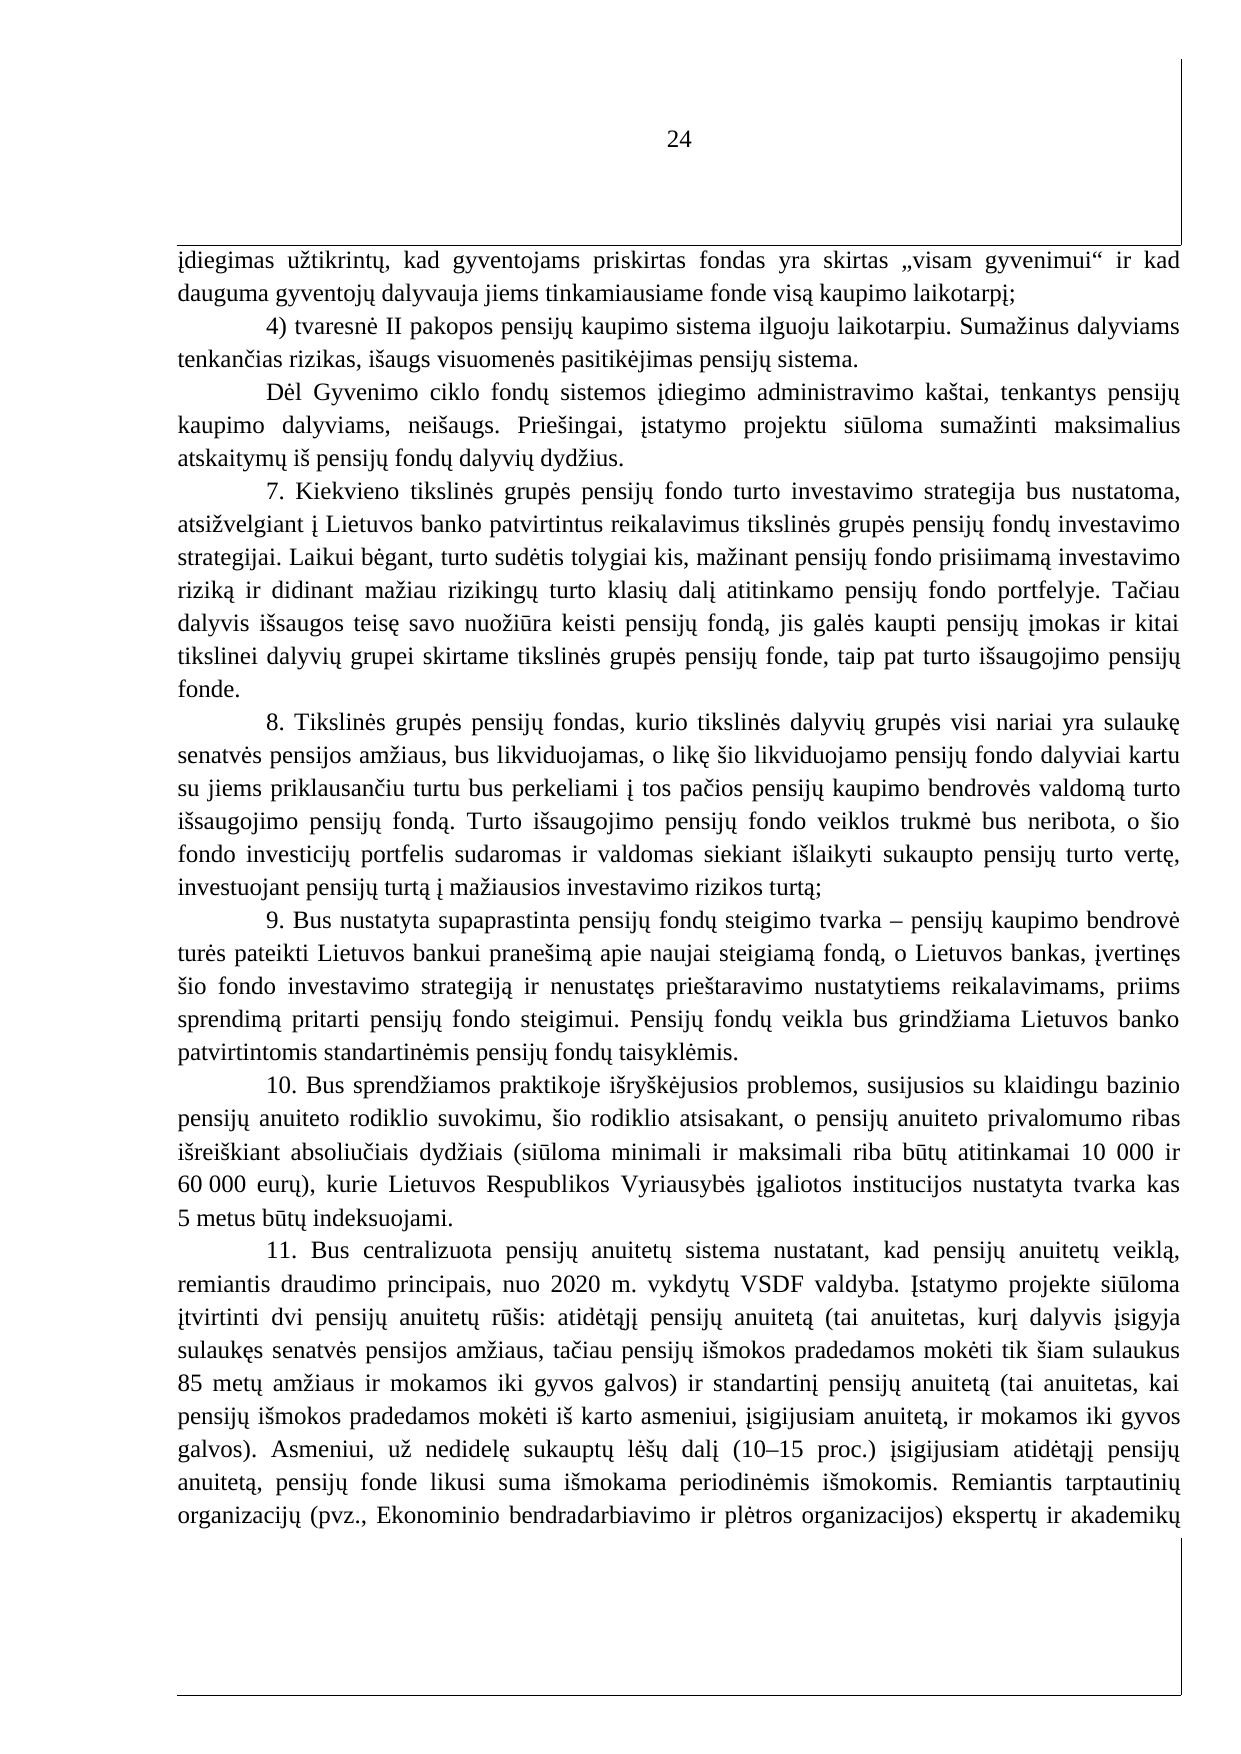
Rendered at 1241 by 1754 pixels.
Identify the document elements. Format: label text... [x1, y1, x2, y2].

text 10. Bus sprendžiamos praktikoje išryškėjusios problemos, susijusios su klaidingu bazinio pensijų anuiteto rodiklio suvokimu, šio rodiklio atsisakant, o pensijų anuiteto privalomumo ribas išreiškiant absoliučiais dydžiais (siūloma minimali ir maksimali riba būtų atitinkamai 10 000 ir 60 000 eurų), kurie Lietuvos Respublikos Vyriausybės įgaliotos institucijos nustatyta tvarka kas 5 metus būtų indeksuojami. [177, 1071, 1181, 1231]
text 7. Kiekvieno tikslinės grupės pensijų fondo turto investavimo strategija bus nustatoma, atsižvelgiant į Lietuvos banko patvirtintus reikalavimus tikslinės grupės pensijų fondų investavimo strategijai. Laikui bėgant, turto sudėtis tolygiai kis, mažinant pensijų fondo prisiimamą investavimo riziką ir didinant mažiau rizikingų turto klasių dalį atitinkamo pensijų fondo portfelyje. Tačiau dalyvis išsaugos teisę savo nuožiūra keisti pensijų fondą, jis galės kaupti pensijų įmokas ir kitai tikslinei dalyvių grupei skirtame tikslinės grupės pensijų fonde, taip pat turto išsaugojimo pensijų fonde. [177, 476, 1181, 703]
text įdiegimas užtikrintų, kad gyventojams priskirtas fondas yra skirtas „visam gyvenimui“ ir kad dauguma gyventojų dalyvauja jiems tinkamiausiame fonde visą kaupimo laikotarpį; [177, 245, 1181, 307]
text 9. Bus nustatyta supaprastinta pensijų fondų steigimo tvarka – pensijų kaupimo bendrovė turės pateikti Lietuvos bankui pranešimą apie naujai steigiamą fondą, o Lietuvos bankas, įvertinęs šio fondo investavimo strategiją ir nenustatęs prieštaravimo nustatytiems reikalavimams, priims sprendimą pritarti pensijų fondo steigimui. Pensijų fondų veikla bus grindžiama Lietuvos banko patvirtintomis standartinėmis pensijų fondų taisyklėmis. [177, 905, 1181, 1066]
text 4) tvaresnė II pakopos pensijų kaupimo sistema ilguoju laikotarpiu. Sumažinus dalyviams tenkančias rizikas, išaugs visuomenės pasitikėjimas pensijų sistema. [177, 311, 1181, 373]
text 8. Tikslinės grupės pensijų fondas, kurio tikslinės dalyvių grupės visi nariai yra sulaukę senatvės pensijos amžiaus, bus likviduojamas, o likę šio likviduojamo pensijų fondo dalyviai kartu su jiems priklausančiu turtu bus perkeliami į tos pačios pensijų kaupimo bendrovės valdomą turto išsaugojimo pensijų fondą. Turto išsaugojimo pensijų fondo veiklos trukmė bus neribota, o šio fondo investicijų portfelis sudaromas ir valdomas siekiant išlaikyti sukaupto pensijų turto vertę, investuojant pensijų turtą į mažiausios investavimo rizikos turtą; [177, 707, 1181, 901]
text 11. Bus centralizuota pensijų anuitetų sistema nustatant, kad pensijų anuitetų veiklą, remiantis draudimo principais, nuo 2020 m. vykdytų VSDF valdyba. Įstatymo projekte siūloma įtvirtinti dvi pensijų anuitetų rūšis: atidėtąjį pensijų anuitetą (tai anuitetas, kurį dalyvis įsigyja sulaukęs senatvės pensijos amžiaus, tačiau pensijų išmokos pradedamos mokėti tik šiam sulaukus 85 metų amžiaus ir mokamos iki gyvos galvos) ir standartinį pensijų anuitetą (tai anuitetas, kai pensijų išmokos pradedamos mokėti iš karto asmeniui, įsigijusiam anuitetą, ir mokamos iki gyvos galvos). Asmeniui, už nedidelę sukauptų lėšų dalį (10–15 proc.) įsigijusiam atidėtąjį pensijų anuitetą, pensijų fonde likusi suma išmokama periodinėmis išmokomis. Remiantis tarptautinių organizacijų (pvz., Ekonominio bendradarbiavimo ir plėtros organizacijos) ekspertų ir akademikų [177, 1236, 1181, 1528]
text Dėl Gyvenimo ciklo fondų sistemos įdiegimo administravimo kaštai, tenkantys pensijų kaupimo dalyviams, neišaugs. Priešingai, įstatymo projektu siūloma sumažinti maksimalius atskaitymų iš pensijų fondų dalyvių dydžius. [177, 377, 1181, 472]
